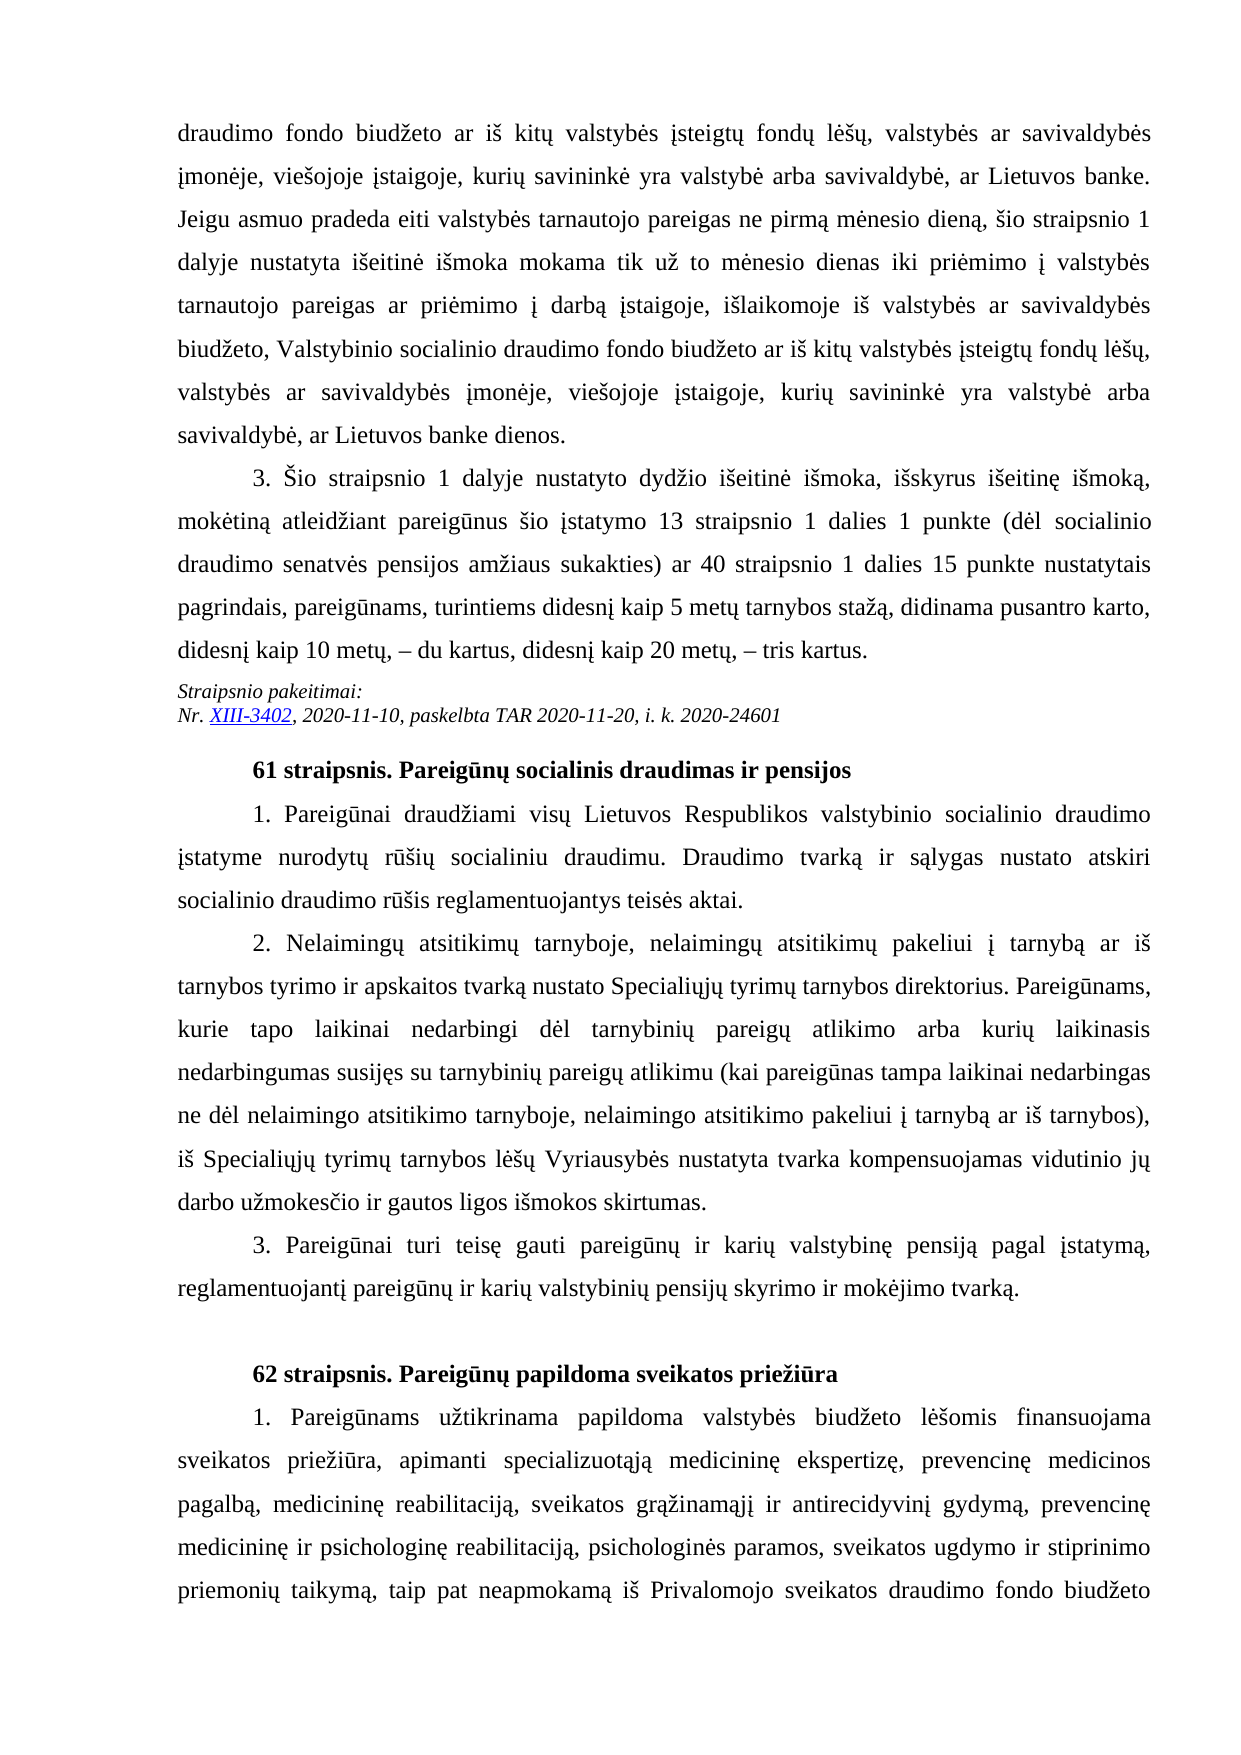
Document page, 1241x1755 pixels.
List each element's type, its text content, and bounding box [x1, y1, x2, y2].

text Nr. XIII-3402, 2020-11-10, paskelbta TAR 2020-11-20, i. k. 2020-24601 [177, 703, 1152, 727]
text 2. Nelaimingų atsitikimų tarnyboje, nelaimingų atsitikimų pakeliui į tarnybą ar iš tarnybos tyrimo ir apskaitos tvarką nustato Specialiųjų tyrimų tarnybos direktorius. Pareigūnams, kurie tapo laikinai nedarbingi dėl tarnybinių pareigų atlikimo arba kurių laikinasis nedarbingumas susijęs su tarnybinių pareigų atlikimu (kai pareigūnas tampa laikinai nedarbingas ne dėl nelaimingo atsitikimo tarnyboje, nelaimingo atsitikimo pakeliui į tarnybą ar iš tarnybos), iš Specialiųjų tyrimų tarnybos lėšų Vyriausybės nustatyta tvarka kompensuojamas vidutinio jų darbo užmokesčio ir gautos ligos išmokos skirtumas. [177, 928, 1152, 1216]
text 1. Pareigūnai draudžiami visų Lietuvos Respublikos valstybinio socialinio draudimo įstatyme nurodytų rūšių socialiniu draudimu. Draudimo tvarką ir sąlygas nustato atskiri socialinio draudimo rūšis reglamentuojantys teisės aktai. [177, 799, 1152, 914]
text 3. Šio straipsnio 1 dalyje nustatyto dydžio išeitinė išmoka, išskyrus išeitinę išmoką, mokėtiną atleidžiant pareigūnus šio įstatymo 13 straipsnio 1 dalies 1 punkte (dėl socialinio draudimo senatvės pensijos amžiaus sukakties) ar 40 straipsnio 1 dalies 15 punkte nustatytais pagrindais, pareigūnams, turintiems didesnį kaip 5 metų tarnybos stažą, didinama pusantro karto, didesnį kaip 10 metų, – du kartus, didesnį kaip 20 metų, – tris kartus. [177, 463, 1152, 664]
text 3. Pareigūnai turi teisę gauti pareigūnų ir karių valstybinę pensiją pagal įstatymą, reglamentuojantį pareigūnų ir karių valstybinių pensijų skyrimo ir mokėjimo tvarką. [177, 1230, 1152, 1302]
text 62 straipsnis. Pareigūnų papildoma sveikatos priežiūra [177, 1359, 1152, 1388]
text 61 straipsnis. Pareigūnų socialinis draudimas ir pensijos [177, 756, 1152, 784]
text 1. Pareigūnams užtikrinama papildoma valstybės biudžeto lėšomis finansuojama sveikatos priežiūra, apimanti specializuotąją medicininę ekspertizę, prevencinę medicinos pagalbą, medicininę reabilitaciją, sveikatos grąžinamąjį ir antirecidyvinį gydymą, prevencinę medicininę ir psichologinę reabilitaciją, psichologinės paramos, sveikatos ugdymo ir stiprinimo priemonių taikymą, taip pat neapmokamą iš Privalomojo sveikatos draudimo fondo biudžeto [177, 1402, 1152, 1604]
text draudimo fondo biudžeto ar iš kitų valstybės įsteigtų fondų lėšų, valstybės ar savivaldybės įmonėje, viešojoje įstaigoje, kurių savininkė yra valstybė arba savivaldybė, ar Lietuvos banke. Jeigu asmuo pradeda eiti valstybės tarnautojo pareigas ne pirmą mėnesio dieną, šio straipsnio 1 dalyje nustatyta išeitinė išmoka mokama tik už to mėnesio dienas iki priėmimo į valstybės tarnautojo pareigas ar priėmimo į darbą įstaigoje, išlaikomoje iš valstybės ar savivaldybės biudžeto, Valstybinio socialinio draudimo fondo biudžeto ar iš kitų valstybės įsteigtų fondų lėšų, valstybės ar savivaldybės įmonėje, viešojoje įstaigoje, kurių savininkė yra valstybė arba savivaldybė, ar Lietuvos banke dienos. [177, 118, 1152, 449]
text Straipsnio pakeitimai: [177, 679, 1152, 703]
